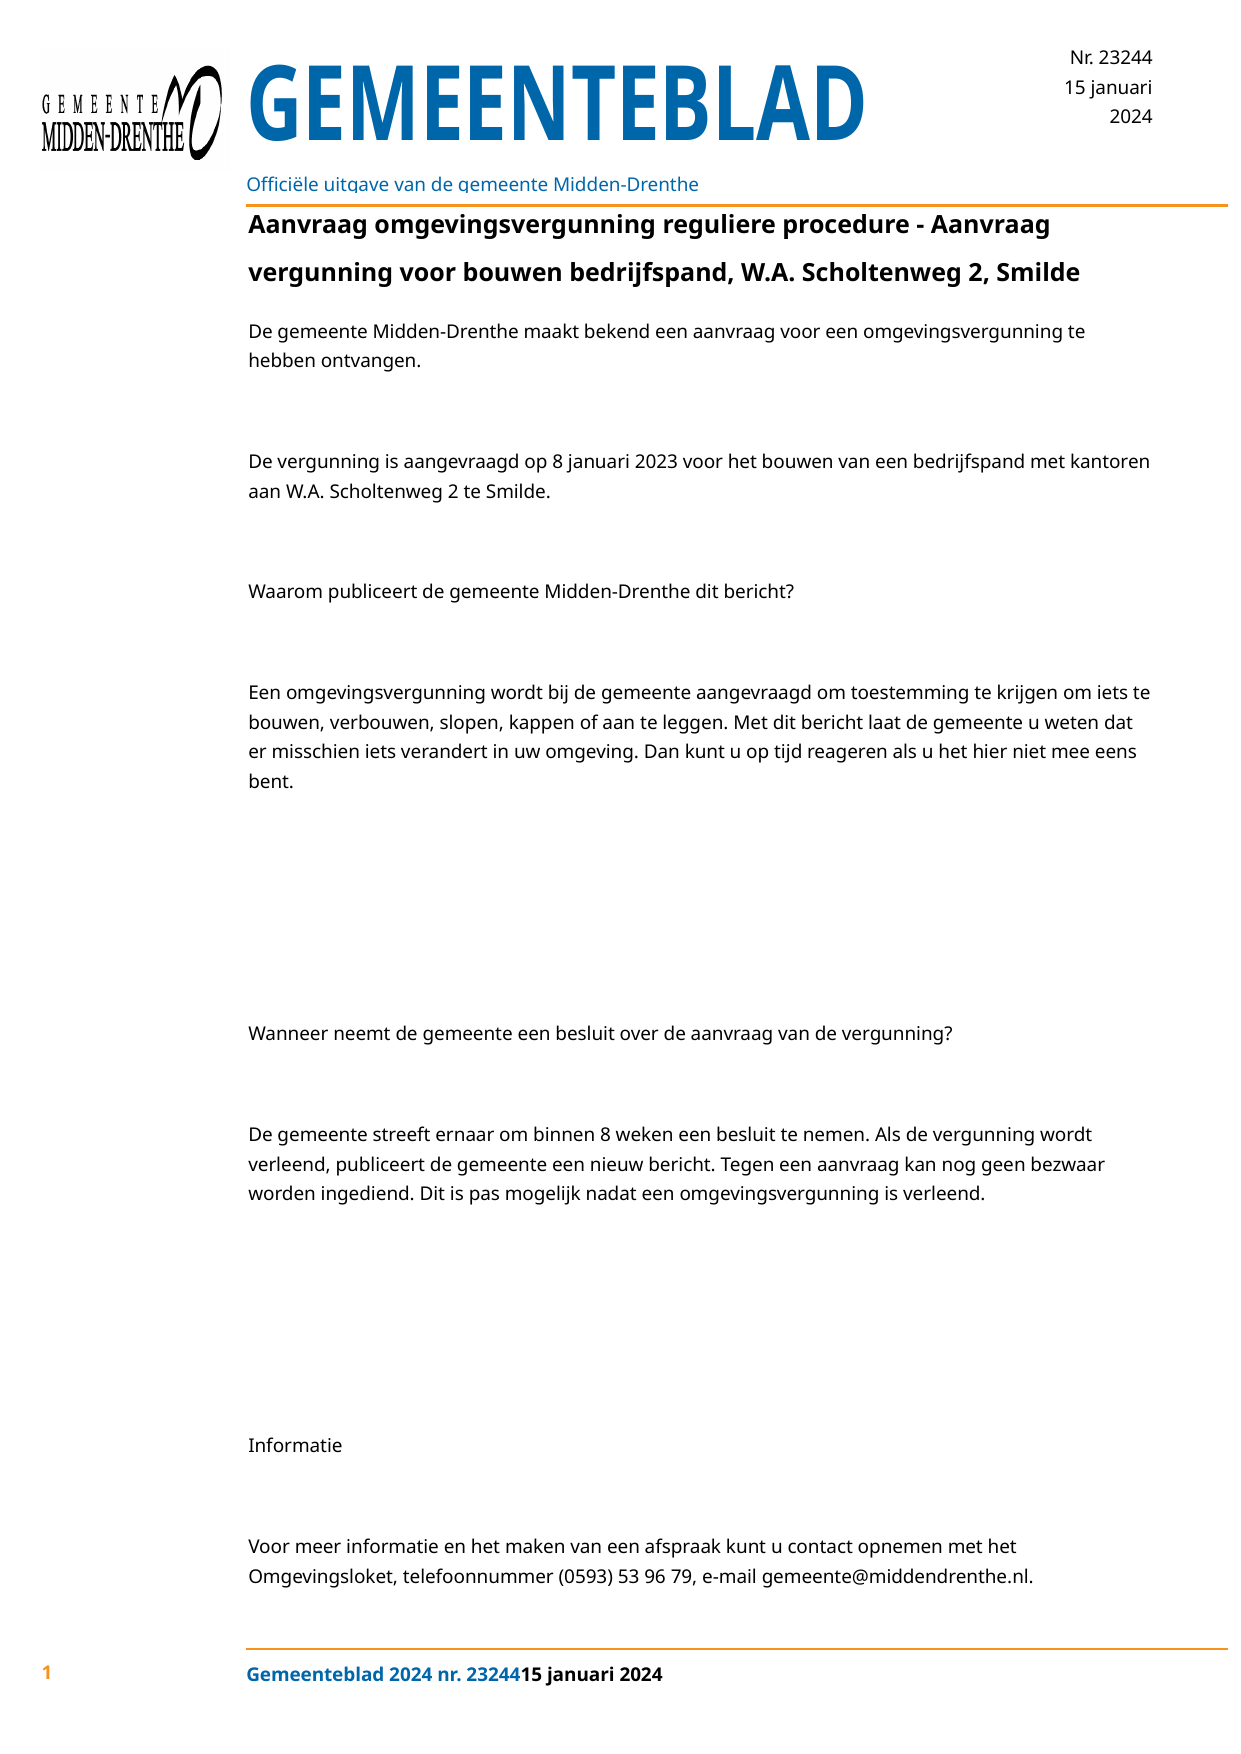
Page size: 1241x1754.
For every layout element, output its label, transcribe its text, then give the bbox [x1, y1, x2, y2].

text De gemeente streeft ernaar om binnen 8 weken een besluit te nemen. Als de vergunning wordt verleend, publiceert de gemeente een nieuw bericht. Tegen een aanvraag kan nog geen bezwaar worden ingediend. Dit is pas mogelijk nadat een omgevingsvergunning is verleend. [248, 1121, 1152, 1206]
picture [41, 47, 231, 172]
text Wanneer neemt de gemeente een besluit over de aanvraag van de vergunning? [248, 1020, 1152, 1046]
text Aanvraag omgevingsvergunning reguliere procedure - Aanvraag vergunning voor bouwen bedrijfspand, W.A. Scholtenweg 2, Smilde [248, 207, 1152, 288]
text Voor meer informatie en het maken van een afspraak kunt u contact opnemen met het Omgevingsloket, telefoonnummer (0593) 53 96 79, e-mail gemeente@middendrenthe.nl. [248, 1533, 1152, 1589]
text De gemeente Midden-Drenthe maakt bekend een aanvraag voor een omgevingsvergunning te hebben ontvangen. [248, 318, 1152, 373]
text De vergunning is aangevraagd op 8 januari 2023 voor het bouwen van een bedrijfspand met kantoren aan W.A. Scholtenweg 2 te Smilde. [248, 448, 1152, 504]
text Informatie [248, 1432, 1152, 1458]
text Een omgevingsvergunning wordt bij de gemeente aangevraagd om toestemming te krijgen om iets te bouwen, verbouwen, slopen, kappen of aan te leggen. Met dit bericht laat de gemeente u weten dat er misschien iets verandert in uw omgeving. Dan kunt u op tijd reageren als u het hier niet mee eens bent. [248, 679, 1152, 794]
text Waarom publiceert de gemeente Midden-Drenthe dit bericht? [248, 579, 1152, 604]
